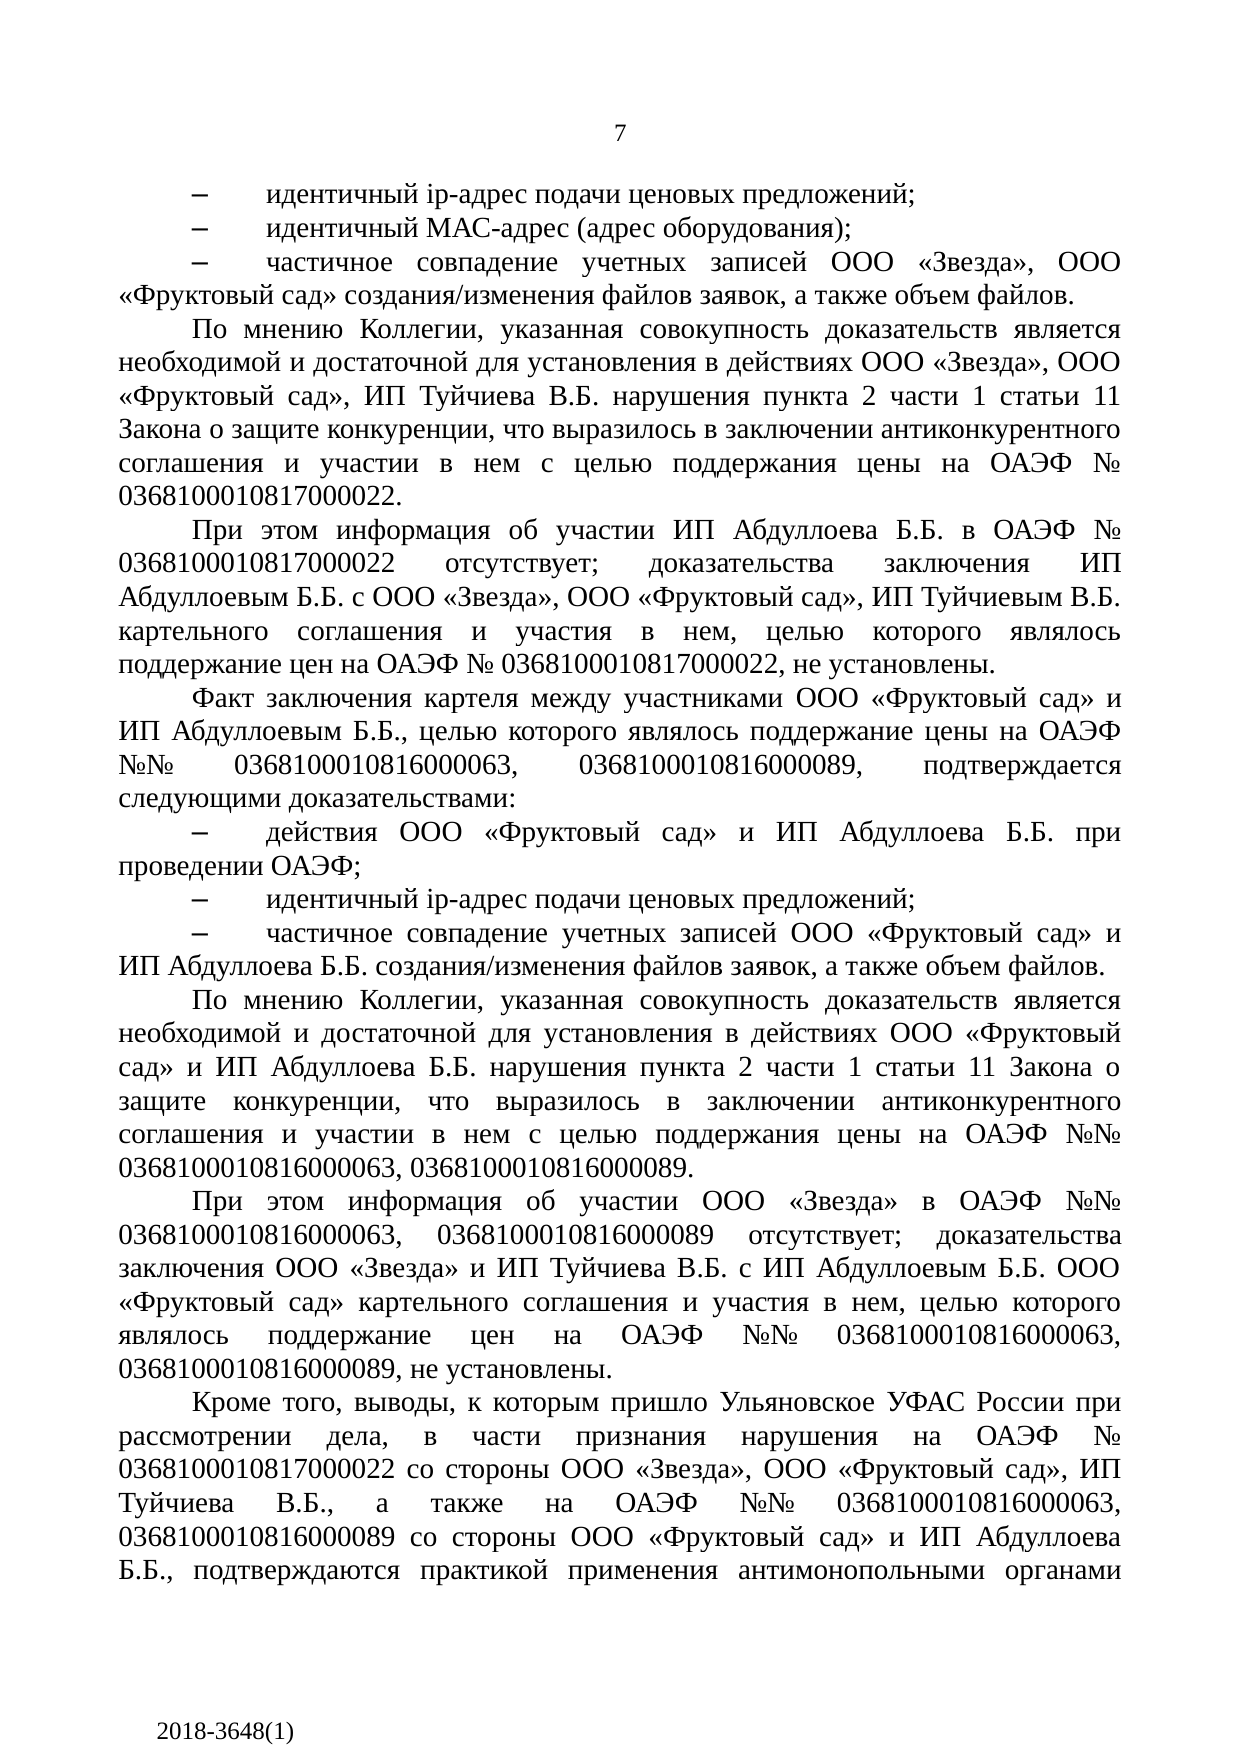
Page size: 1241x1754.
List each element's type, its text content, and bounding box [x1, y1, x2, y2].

list идентичный ip-адрес подачи ценовых предложений; [118, 176, 1122, 210]
text Кроме того, выводы, к которым пришло Ульяновское УФАС России при рассмотрении дела, в части признания нарушения на ОАЭФ № 0368100010817000022 со стороны ООО «Звезда», ООО «Фруктовый сад», ИП Туйчиева В.Б., а также на ОАЭФ №№ 0368100010816000063, 0368100010816000089 со стороны ООО «Фруктовый сад» и ИП Абдуллоева Б.Б., подтверждаются практикой применения антимонопольными органами [118, 1384, 1122, 1586]
text По мнению Коллегии, указанная совокупность доказательств является необходимой и достаточной для установления в действиях ООО «Звезда», ООО «Фруктовый сад», ИП Туйчиева В.Б. нарушения пункта 2 части 1 статьи 11 Закона о защите конкуренции, что выразилось в заключении антиконкурентного соглашения и участии в нем с целью поддержания цены на ОАЭФ № 0368100010817000022. [118, 311, 1122, 512]
text При этом информация об участии ИП Абдуллоева Б.Б. в ОАЭФ № 0368100010817000022 отсутствует; доказательства заключения ИП Абдуллоевым Б.Б. с ООО «Звезда», ООО «Фруктовый сад», ИП Туйчиевым В.Б. картельного соглашения и участия в нем, целью которого являлось поддержание цен на ОАЭФ № 0368100010817000022, не установлены. [118, 512, 1122, 680]
list частичное совпадение учетных записей ООО «Фруктовый сад» и ИП Абдуллоева Б.Б. создания/изменения файлов заявок, а также объем файлов. [118, 915, 1122, 982]
text При этом информация об участии ООО «Звезда» в ОАЭФ №№ 0368100010816000063, 0368100010816000089 отсутствует; доказательства заключения ООО «Звезда» и ИП Туйчиева В.Б. с ИП Абдуллоевым Б.Б. ООО «Фруктовый сад» картельного соглашения и участия в нем, целью которого являлось поддержание цен на ОАЭФ №№ 0368100010816000063, 0368100010816000089, не установлены. [118, 1183, 1122, 1384]
text Факт заключения картеля между участниками ООО «Фруктовый сад» и ИП Абдуллоевым Б.Б., целью которого являлось поддержание цены на ОАЭФ №№ 0368100010816000063, 0368100010816000089, подтверждается следующими доказательствами: [118, 680, 1122, 814]
list идентичный МАС-адрес (адрес оборудования); [118, 210, 1122, 244]
list действия ООО «Фруктовый сад» и ИП Абдуллоева Б.Б. при проведении ОАЭФ; [118, 814, 1122, 881]
text По мнению Коллегии, указанная совокупность доказательств является необходимой и достаточной для установления в действиях ООО «Фруктовый сад» и ИП Абдуллоева Б.Б. нарушения пункта 2 части 1 статьи 11 Закона о защите конкуренции, что выразилось в заключении антиконкурентного соглашения и участии в нем с целью поддержания цены на ОАЭФ №№ 0368100010816000063, 0368100010816000089. [118, 982, 1122, 1183]
list идентичный ip-адрес подачи ценовых предложений; [118, 881, 1122, 915]
list частичное совпадение учетных записей ООО «Звезда», ООО «Фруктовый сад» создания/изменения файлов заявок, а также объем файлов. [118, 244, 1122, 311]
